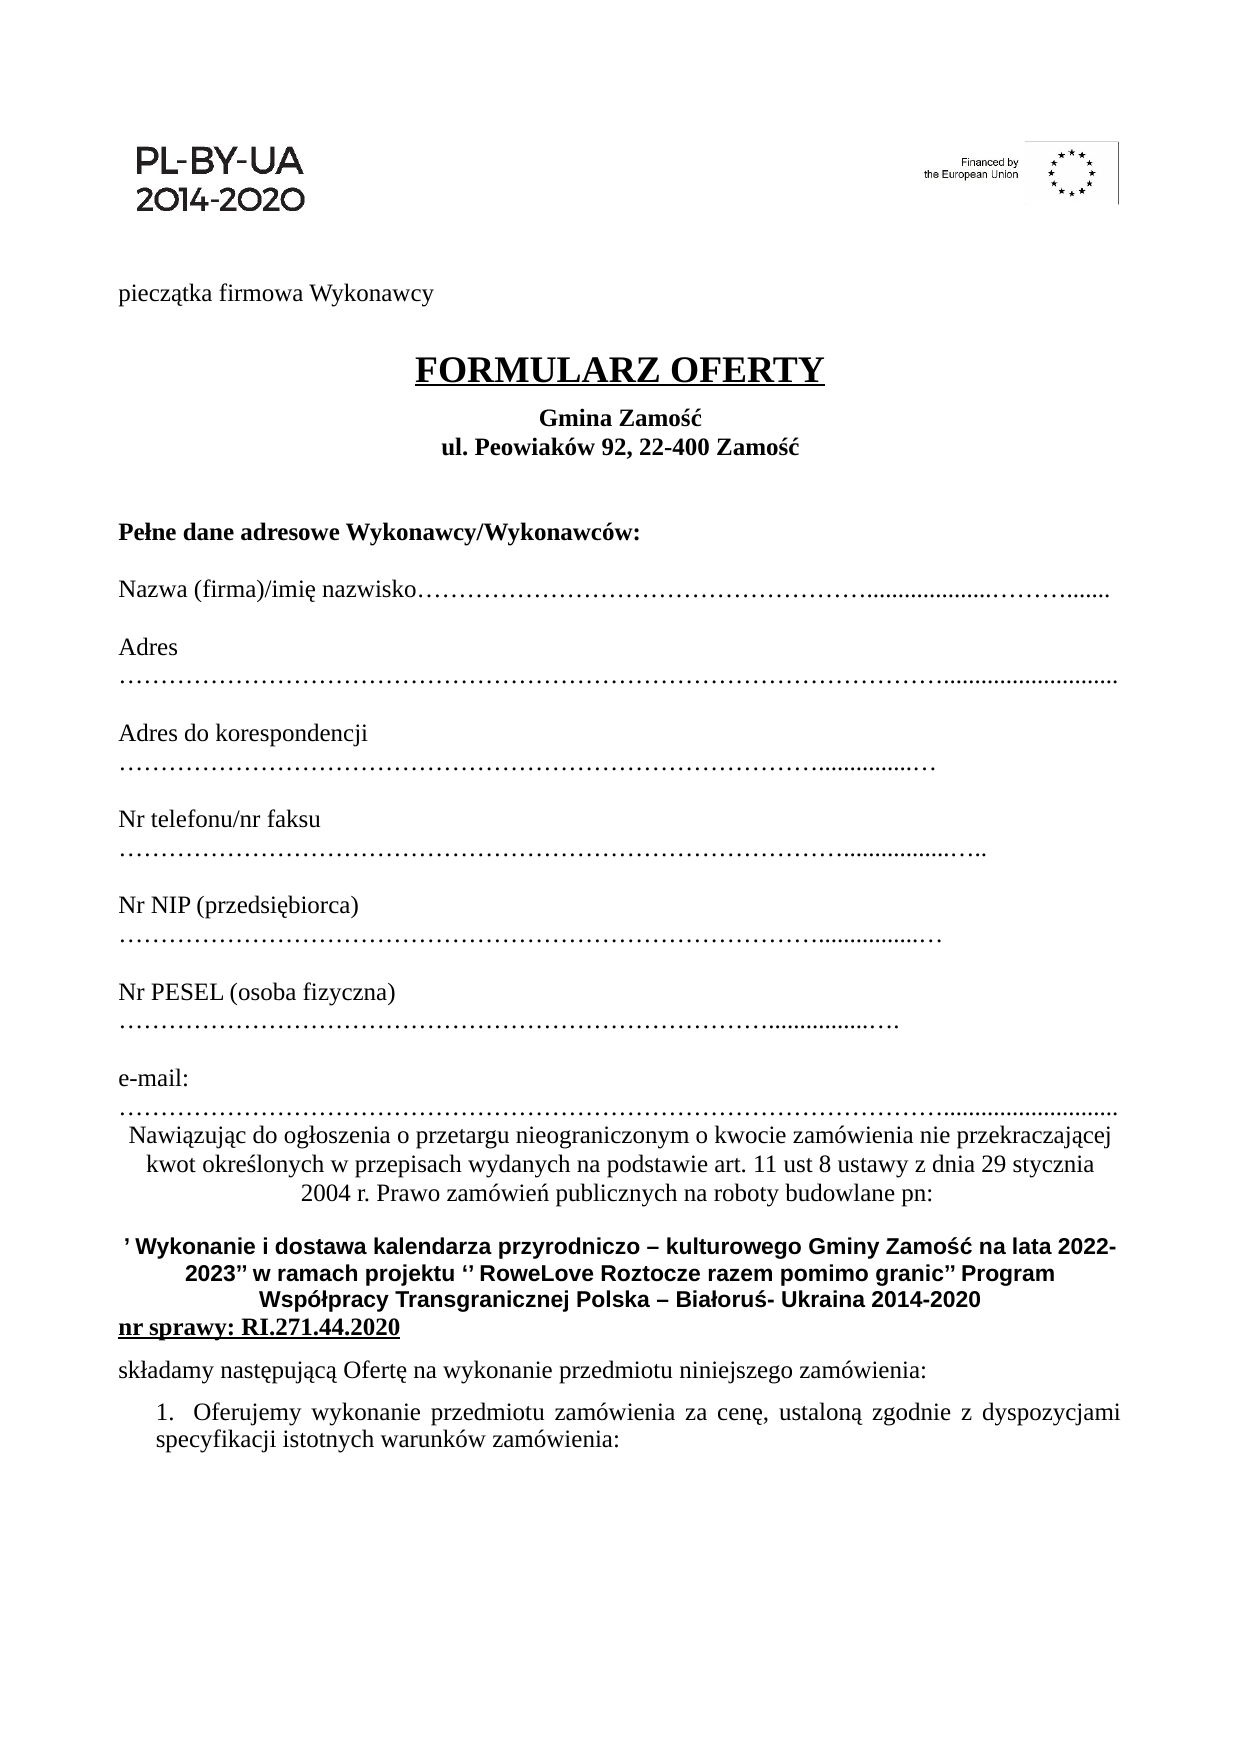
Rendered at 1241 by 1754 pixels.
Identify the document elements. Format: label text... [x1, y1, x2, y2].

text FORMULARZ OFERTY [118, 347, 1122, 390]
text Adres ………………………………………………………………………………………............................ [118, 632, 1122, 689]
text Nr telefonu/nr faksu …………………………………………………………………………….................….. [118, 804, 1122, 862]
text Adres do korespondencji …………………………………………………………………………...............… [118, 718, 1122, 776]
text Nazwa (firma)/imię nazwisko………………………………………………....................………....... [118, 574, 1122, 603]
text pieczątka firmowa Wykonawcy [118, 285, 1122, 326]
text e-mail: ………………………………………………………………………………………............................ [118, 1063, 1122, 1121]
text Nawiązując do ogłoszenia o przetargu nieograniczonym o kwocie zamówienia nie przekraczającej kwot określonych w przepisach wydanych na podstawie art. 11 ust 8 ustawy z dnia 29 stycznia 2004 r. Prawo zamówień publicznych na roboty budowlane pn: [118, 1121, 1122, 1207]
list Oferujemy wykonanie przedmiotu zamówienia za cenę, ustaloną zgodnie z dyspozycjami specyfikacji istotnych warunków zamówienia: [156, 1398, 1122, 1453]
text Nr PESEL (osoba fizyczna) ……………………………………………………………………................…. [118, 977, 1122, 1034]
text Nr NIP (przedsiębiorca) …………………………………………………………………………................… [118, 891, 1122, 948]
text Gmina Zamość [118, 403, 1122, 432]
text ul. Peowiaków 92, 22-400 Zamość [118, 432, 1122, 461]
text ’ Wykonanie i dostawa kalendarza przyrodniczo – kulturowego Gminy Zamość na lata 2022-2023’’ w ramach projektu ‘’ RoweLove Roztocze razem pomimo granic’’ Program Współpracy Transgranicznej Polska – Białoruś- Ukraina 2014-2020 [118, 1233, 1122, 1312]
text nr sprawy: RI.271.44.2020 składamy następującą Ofertę na wykonanie przedmiotu niniejszego zamówienia: [118, 1312, 1122, 1384]
text Pełne dane adresowe Wykonawcy/Wykonawców: [118, 517, 1122, 546]
